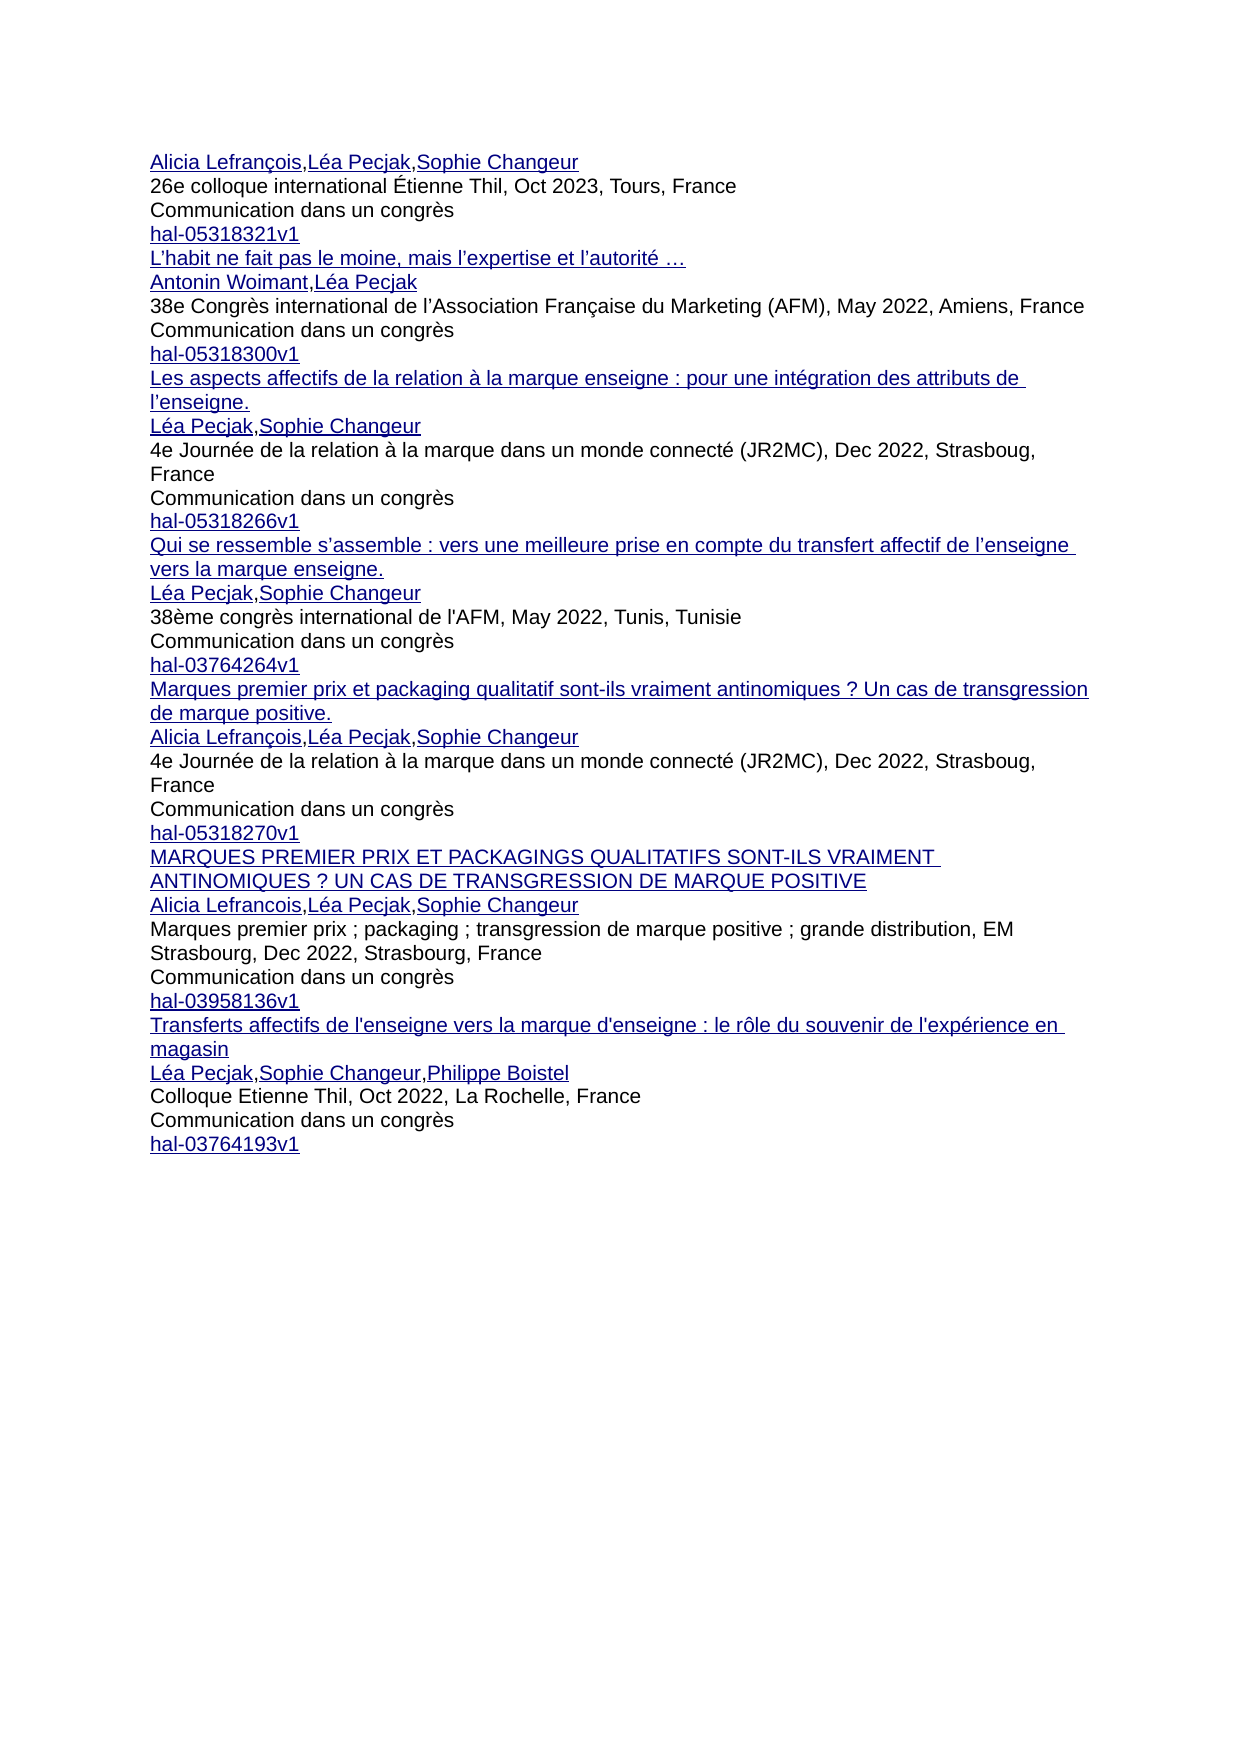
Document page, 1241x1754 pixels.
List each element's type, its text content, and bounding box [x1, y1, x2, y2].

table_cell Marques premier prix et packaging qualitatif sont-ils vraiment antinomiques ? Un cas de transgression de marque positive. Alicia Lefrançois,Léa Pecjak,Sophie Changeur 4e Journée de la relation à la marque dans un monde connecté (JR2MC), Dec 2022, Strasboug, France Communication dans un congrès hal-05318270v1 [150, 677, 1090, 845]
table_cell Qui se ressemble s’assemble : vers une meilleure prise en compte du transfert affectif de l’enseigne vers la marque enseigne. Léa Pecjak,Sophie Changeur 38ème congrès international de l'AFM, May 2022, Tunis, Tunisie Communication dans un congrès hal-03764264v1 [150, 533, 1090, 677]
table_cell L’habit ne fait pas le moine, mais l’expertise et l’autorité … Antonin Woimant,Léa Pecjak 38e Congrès international de l’Association Française du Marketing (AFM), May 2022, Amiens, France Communication dans un congrès hal-05318300v1 [150, 246, 1090, 366]
table_cell MARQUES PREMIER PRIX ET PACKAGINGS QUALITATIFS SONT-ILS VRAIMENT ANTINOMIQUES ? UN CAS DE TRANSGRESSION DE MARQUE POSITIVE Alicia Lefrancois,Léa Pecjak,Sophie Changeur Marques premier prix ; packaging ; transgression de marque positive ; grande distribution, EM Strasbourg, Dec 2022, Strasbourg, France Communication dans un congrès hal-03958136v1 [150, 845, 1090, 1012]
table_cell Alicia Lefrançois,Léa Pecjak,Sophie Changeur 26e colloque international Étienne Thil, Oct 2023, Tours, France Communication dans un congrès hal-05318321v1 [150, 150, 1090, 246]
table_cell Transferts affectifs de l'enseigne vers la marque d'enseigne : le rôle du souvenir de l'expérience en magasin Léa Pecjak,Sophie Changeur,Philippe Boistel Colloque Etienne Thil, Oct 2022, La Rochelle, France Communication dans un congrès hal-03764193v1 [150, 1013, 1090, 1156]
table_cell Les aspects affectifs de la relation à la marque enseigne : pour une intégration des attributs de l’enseigne. Léa Pecjak,Sophie Changeur 4e Journée de la relation à la marque dans un monde connecté (JR2MC), Dec 2022, Strasboug, France Communication dans un congrès hal-05318266v1 [150, 366, 1090, 533]
